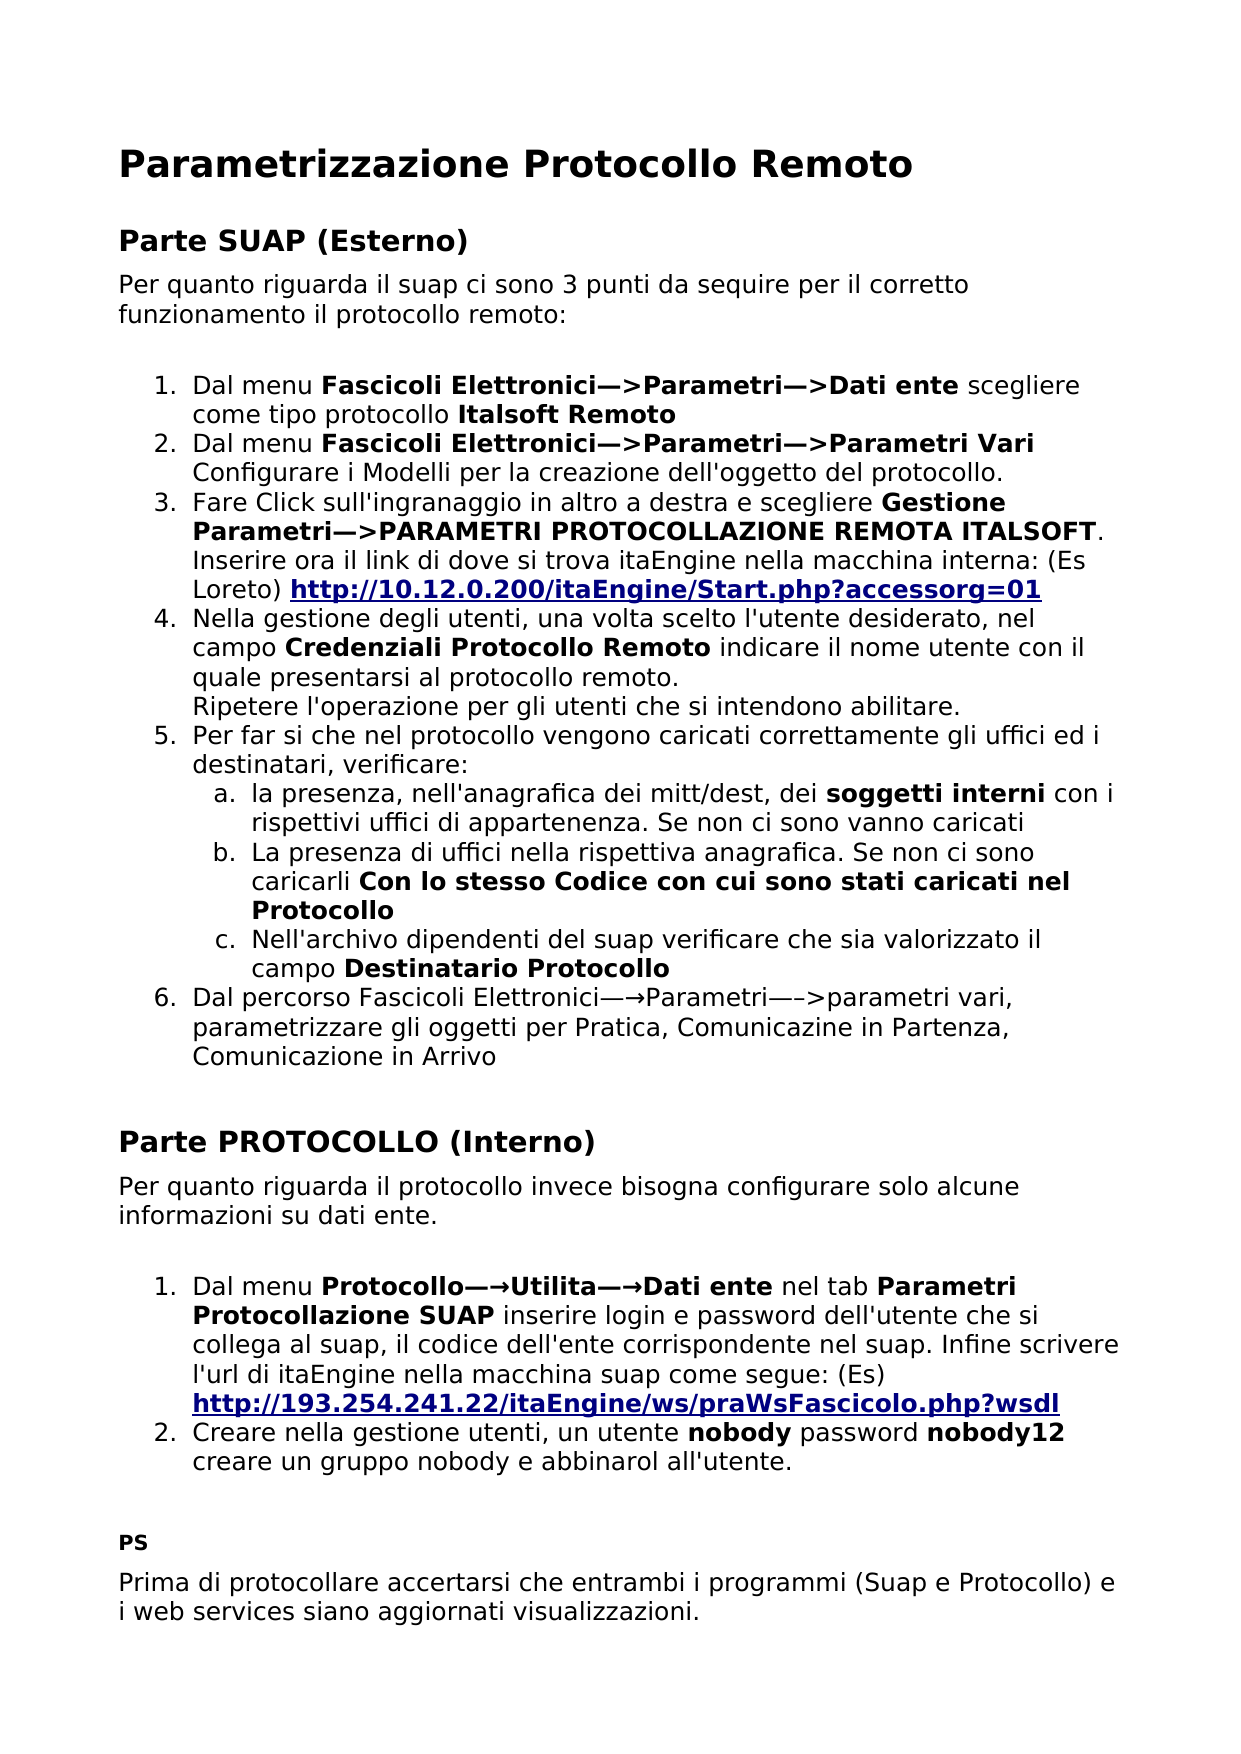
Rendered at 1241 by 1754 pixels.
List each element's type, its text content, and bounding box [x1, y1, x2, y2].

list Dal menu Fascicoli Elettronici—>Parametri—>Parametri Vari Configurare i Modelli per la creazione dell'oggetto del protocollo. [177, 429, 1122, 488]
list la presenza, nell'anagrafica dei mitt/dest, dei soggetti interni con i rispettivi uffici di appartenenza. Se non ci sono vanno caricati [236, 779, 1122, 838]
list Nell'archivo dipendenti del suap verificare che sia valorizzato il campo Destinatario Protocollo [236, 925, 1122, 983]
list Dal menu Fascicoli Elettronici—>Parametri—>Dati ente scegliere come tipo protocollo Italsoft Remoto [177, 371, 1122, 429]
text Prima di protocollare accertarsi che entrambi i programmi (Suap e Protocollo) e i web services siano aggiornati visualizzazioni. [118, 1568, 1122, 1626]
text Per quanto riguarda il protocollo invece bisogna configurare solo alcune informazioni su dati ente. [118, 1172, 1122, 1230]
subtitle Parametrizzazione Protocollo Remoto [118, 143, 1122, 187]
subtitle PS [118, 1531, 1122, 1555]
list Fare Click sull'ingranaggio in altro a destra e scegliere Gestione Parametri—>PARAMETRI PROTOCOLLAZIONE REMOTA ITALSOFT. Inserire ora il link di dove si trova itaEngine nella macchina interna: (Es Loreto) http://10.12.0.200/itaEngine/Start.php?accessorg=01 [177, 488, 1122, 604]
subtitle Parte PROTOCOLLO (Interno) [118, 1126, 1122, 1159]
subtitle Parte SUAP (Esterno) [118, 224, 1122, 258]
list Dal menu Protocollo—→Utilita—→Dati ente nel tab Parametri Protocollazione SUAP inserire login e password dell'utente che si collega al suap, il codice dell'ente corrispondente nel suap. Infine scrivere l'url di itaEngine nella macchina suap come segue: (Es) http://193.254.241.22/itaEngine/ws/praWsFascicolo.php?wsdl [177, 1272, 1122, 1418]
list Creare nella gestione utenti, un utente nobody password nobody12 creare un gruppo nobody e abbinarol all'utente. [177, 1418, 1122, 1476]
list Per far si che nel protocollo vengono caricati correttamente gli uffici ed i destinatari, verificare: [177, 721, 1122, 779]
list Nella gestione degli utenti, una volta scelto l'utente desiderato, nel campo Credenziali Protocollo Remoto indicare il nome utente con il quale presentarsi al protocollo remoto. Ripetere l'operazione per gli utenti che si intendono abilitare. [177, 604, 1122, 721]
list Dal percorso Fascicoli Elettronici—→Parametri—–>parametri vari, parametrizzare gli oggetti per Pratica, Comunicazine in Partenza, Comunicazione in Arrivo [177, 983, 1122, 1071]
list La presenza di uffici nella rispettiva anagrafica. Se non ci sono caricarli Con lo stesso Codice con cui sono stati caricati nel Protocollo [236, 838, 1122, 925]
text Per quanto riguarda il suap ci sono 3 punti da sequire per il corretto funzionamento il protocollo remoto: [118, 271, 1122, 329]
